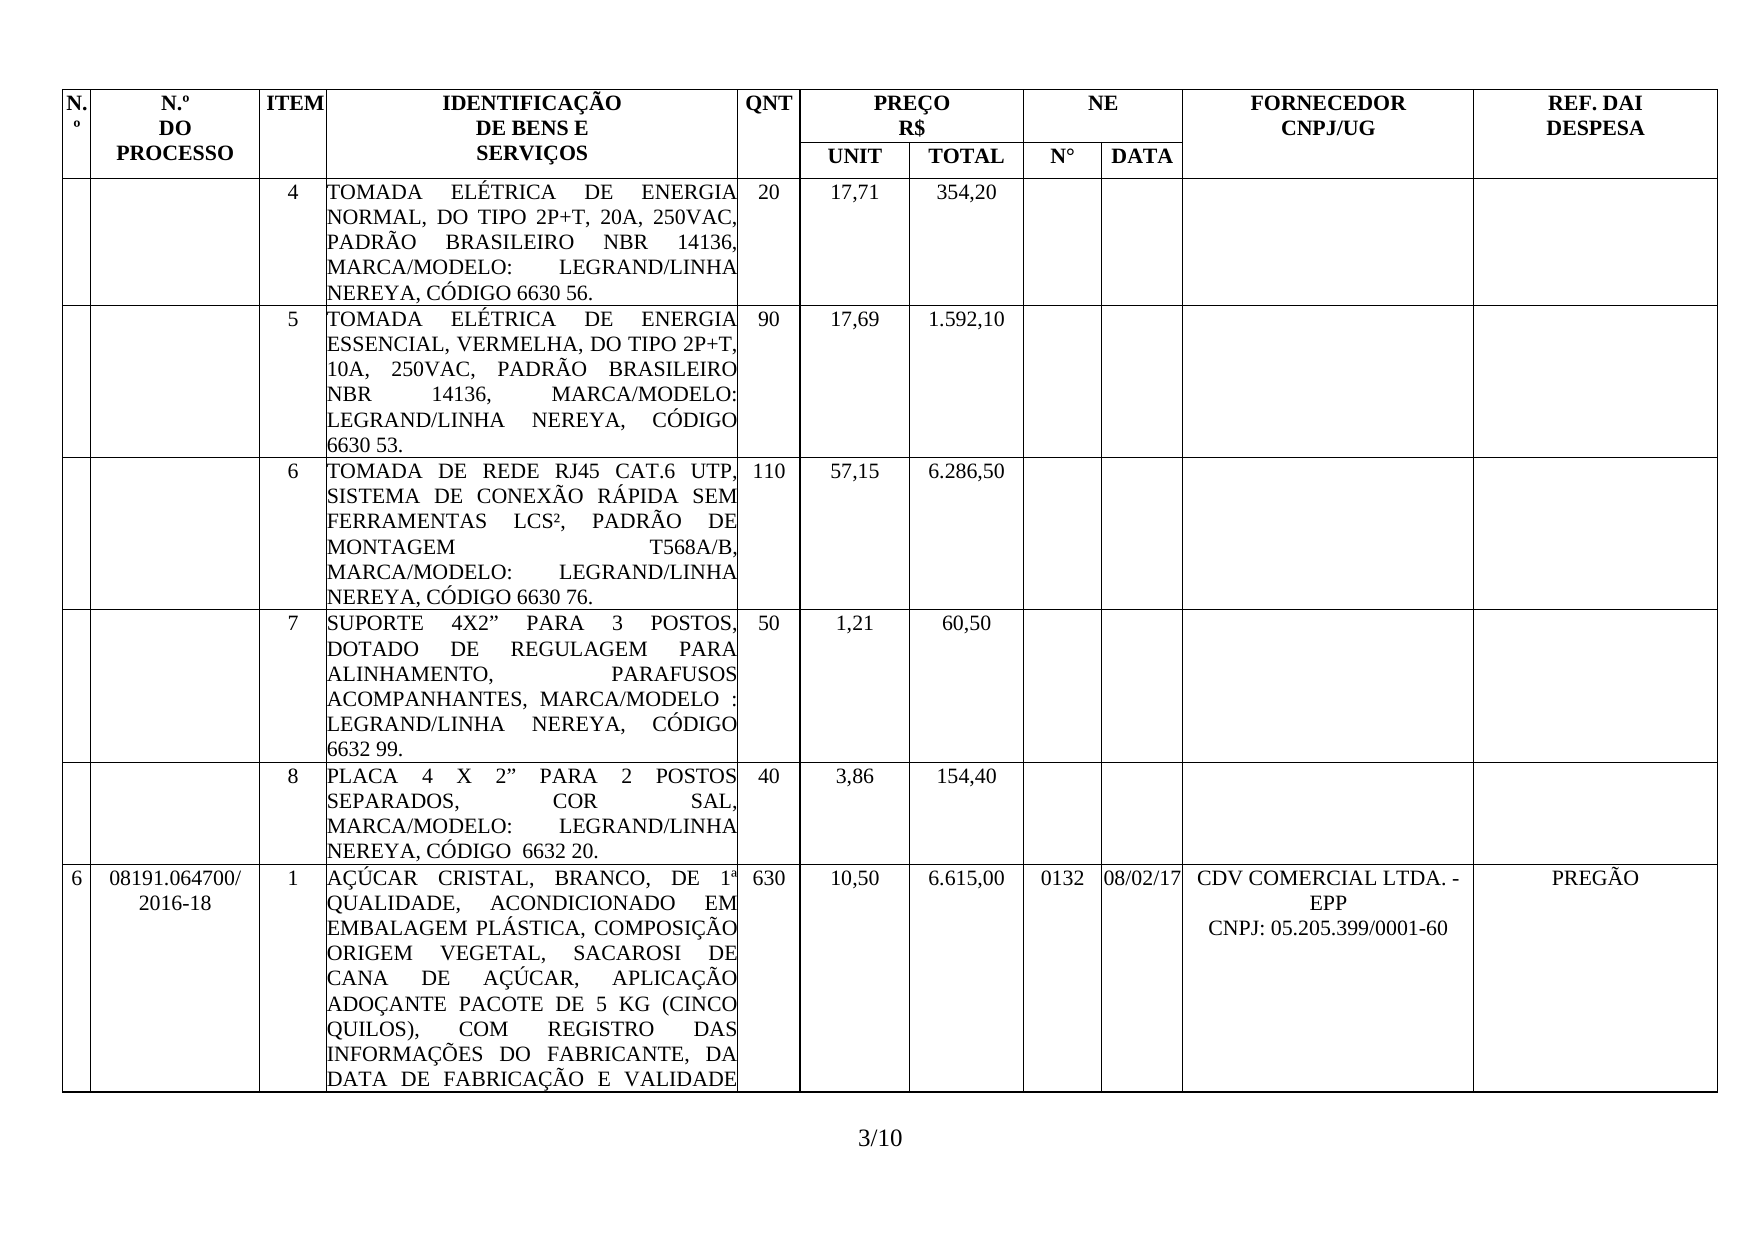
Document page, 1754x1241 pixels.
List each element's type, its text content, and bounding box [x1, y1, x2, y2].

table_cell [91, 306, 259, 457]
table_cell 60,50 [910, 610, 1023, 762]
table_cell [91, 763, 259, 863]
table_cell DATA [1102, 143, 1182, 178]
table_cell [1474, 763, 1717, 863]
table_cell 6.286,50 [910, 458, 1023, 609]
table_cell PREGÃO [1474, 865, 1717, 1091]
table_cell 50 [738, 610, 799, 762]
table_cell [1474, 179, 1717, 305]
table_cell 1 [260, 865, 326, 1091]
table_cell 1,21 [801, 610, 909, 762]
table_cell 90 [738, 306, 799, 457]
table_cell 7 [260, 610, 326, 762]
table_cell 57,15 [801, 458, 909, 609]
table_cell 5 [260, 306, 326, 457]
table_cell [1102, 179, 1182, 305]
table_cell [63, 306, 90, 457]
table_cell [1183, 179, 1473, 305]
table_cell CDV COMERCIAL LTDA. - EPP CNPJ: 05.205.399/0001-60 [1183, 865, 1473, 1091]
table_cell 6.615,00 [910, 865, 1023, 1091]
table_header FORNECEDOR CNPJ/UG [1183, 90, 1473, 178]
table_cell [1183, 610, 1473, 762]
table_cell UNIT [801, 143, 909, 178]
table_cell 10,50 [801, 865, 909, 1091]
table_cell TOMADA DE REDE RJ45 CAT.6 UTP, SISTEMA DE CONEXÃO RÁPIDA SEM FERRAMENTAS LCS², PADRÃO DE MONTAGEM T568A/B, MARCA/MODELO: LEGRAND/LINHA NEREYA, CÓDIGO 6630 76. [327, 458, 737, 609]
table_cell 630 [738, 865, 799, 1091]
table_cell [1024, 610, 1101, 762]
table_cell 6 [63, 865, 90, 1091]
table_cell 0132 [1024, 865, 1101, 1091]
table_cell 20 [738, 179, 799, 305]
table_cell 40 [738, 763, 799, 863]
table_cell [1024, 179, 1101, 305]
table_cell 08191.064700/ 2016-18 [91, 865, 259, 1091]
table_header NE [1024, 90, 1182, 142]
table_cell [1474, 306, 1717, 457]
table_header IDENTIFICAÇÃO DE BENS E SERVIÇOS [327, 90, 737, 178]
table_cell 1.592,10 [910, 306, 1023, 457]
table_header REF. DAI DESPESA [1474, 90, 1717, 178]
table_header ITEM [260, 90, 326, 178]
table_cell [63, 763, 90, 863]
table_cell [63, 610, 90, 762]
table_cell 4 [260, 179, 326, 305]
table_cell TOTAL [910, 143, 1023, 178]
table_header QNT [738, 90, 799, 178]
table_cell 6 [260, 458, 326, 609]
table_cell 110 [738, 458, 799, 609]
table_cell 154,40 [910, 763, 1023, 863]
table_cell 8 [260, 763, 326, 863]
table_cell [1024, 763, 1101, 863]
table_cell [1102, 610, 1182, 762]
table_cell 354,20 [910, 179, 1023, 305]
table_cell TOMADA ELÉTRICA DE ENERGIA NORMAL, DO TIPO 2P+T, 20A, 250VAC, PADRÃO BRASILEIRO NBR 14136, MARCA/MODELO: LEGRAND/LINHA NEREYA, CÓDIGO 6630 56. [327, 179, 737, 305]
table_cell 17,69 [801, 306, 909, 457]
table_cell [1474, 610, 1717, 762]
table_cell [1183, 458, 1473, 609]
table_cell SUPORTE 4X2” PARA 3 POSTOS, DOTADO DE REGULAGEM PARA ALINHAMENTO, PARAFUSOS ACOMPANHANTES, MARCA/MODELO : LEGRAND/LINHA NEREYA, CÓDIGO 6632 99. [327, 610, 737, 762]
table_cell 08/02/17 [1102, 865, 1182, 1091]
table_cell N° [1024, 143, 1101, 178]
table_cell [1024, 306, 1101, 457]
table_cell [1183, 763, 1473, 863]
table_cell AÇÚCAR CRISTAL, BRANCO, DE 1ª QUALIDADE, ACONDICIONADO EM EMBALAGEM PLÁSTICA, COMPOSIÇÃO ORIGEM VEGETAL, SACAROSI DE CANA DE AÇÚCAR, APLICAÇÃO ADOÇANTE PACOTE DE 5 KG (CINCO QUILOS), COM REGISTRO DAS INFORMAÇÕES DO FABRICANTE, DA DATA DE FABRICAÇÃO E VALIDADE [327, 865, 737, 1091]
table_cell [91, 610, 259, 762]
table_cell TOMADA ELÉTRICA DE ENERGIA ESSENCIAL, VERMELHA, DO TIPO 2P+T, 10A, 250VAC, PADRÃO BRASILEIRO NBR 14136, MARCA/MODELO: LEGRAND/LINHA NEREYA, CÓDIGO 6630 53. [327, 306, 737, 457]
table_cell [1102, 306, 1182, 457]
table_cell PLACA 4 X 2” PARA 2 POSTOS SEPARADOS, COR SAL, MARCA/MODELO: LEGRAND/LINHA NEREYA, CÓDIGO 6632 20. [327, 763, 737, 863]
table_header N.º DO PROCESSO [91, 90, 259, 178]
table_cell [1474, 458, 1717, 609]
table_cell [63, 179, 90, 305]
table_cell [1024, 458, 1101, 609]
table_cell 3,86 [801, 763, 909, 863]
table_cell [63, 458, 90, 609]
table_cell [91, 458, 259, 609]
table_cell [1183, 306, 1473, 457]
table_cell [91, 179, 259, 305]
table_cell [1102, 458, 1182, 609]
table_header PREÇO R$ [801, 90, 1023, 142]
table_cell [1102, 763, 1182, 863]
table_cell 17,71 [801, 179, 909, 305]
table_header N.º [63, 90, 90, 178]
